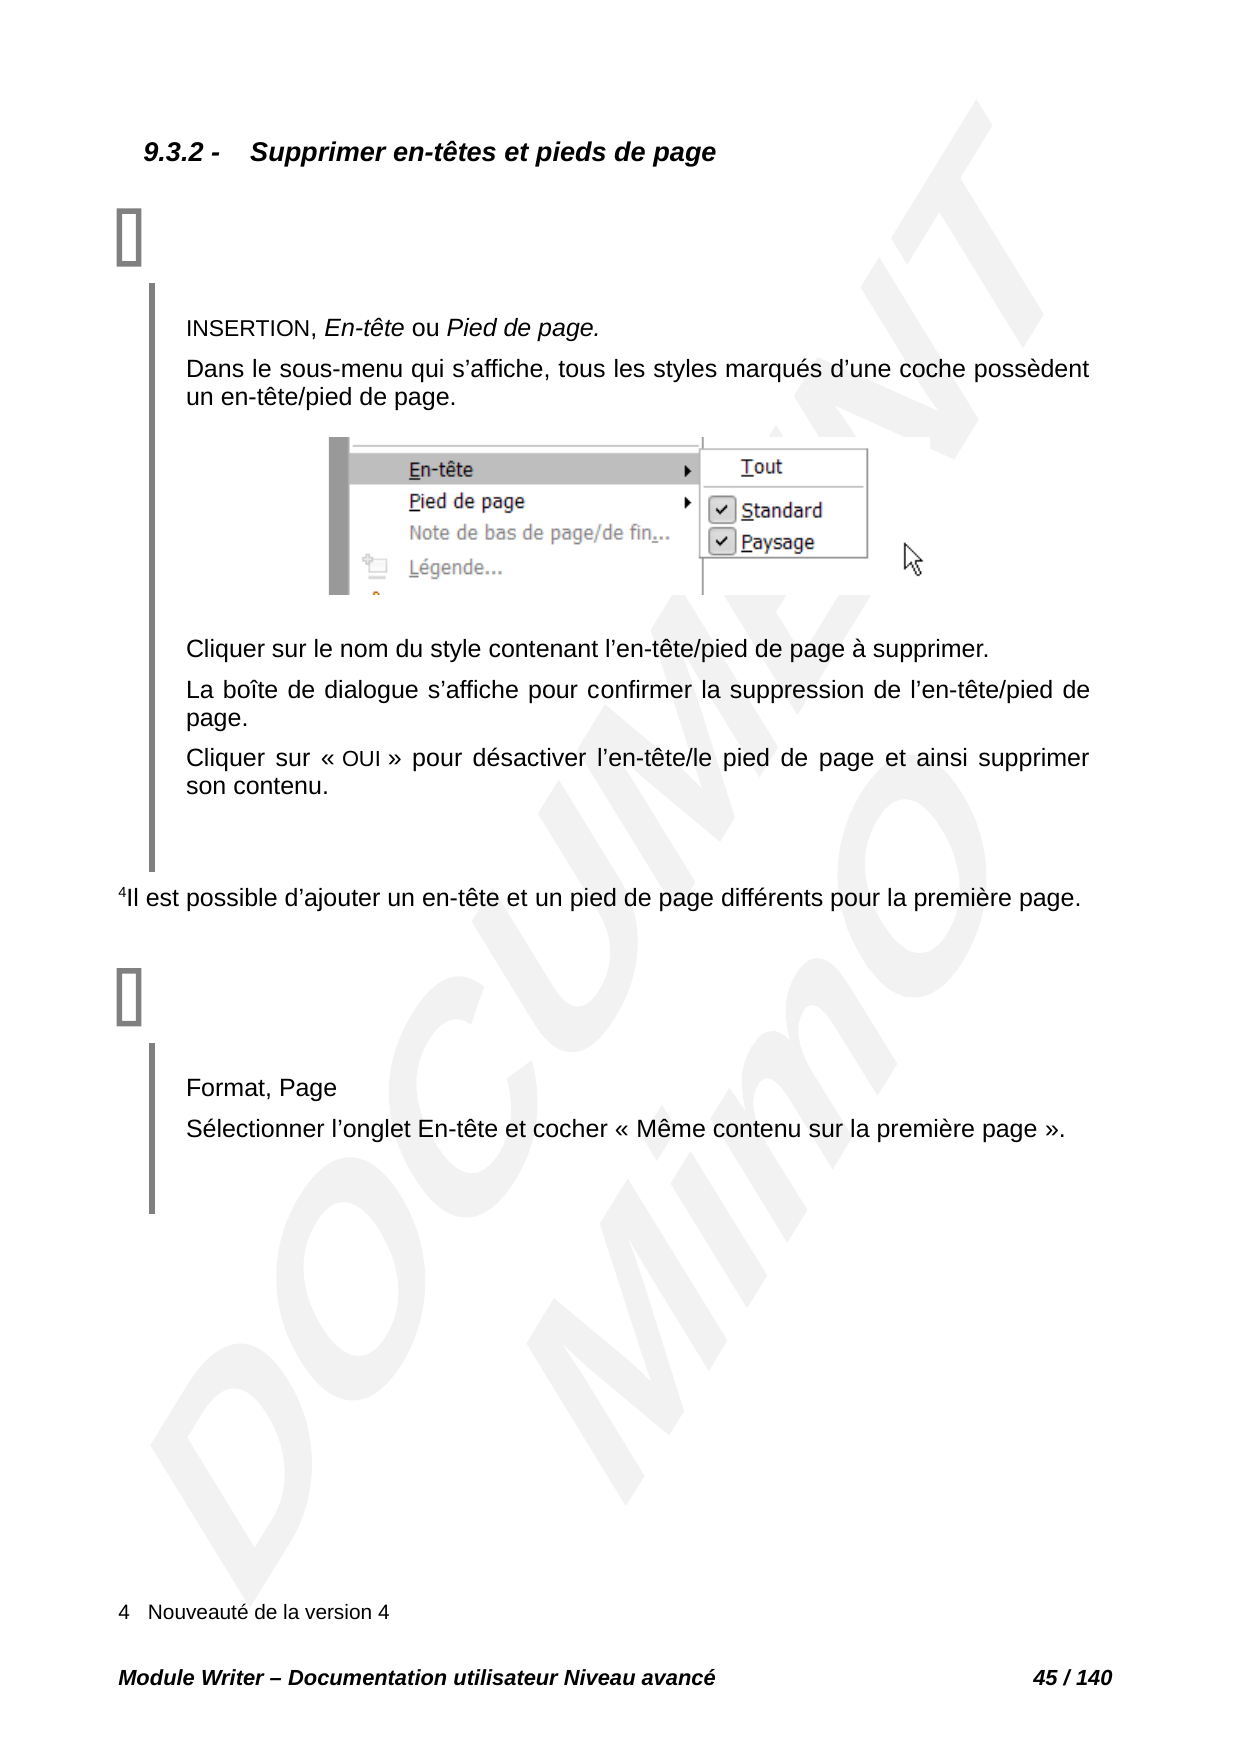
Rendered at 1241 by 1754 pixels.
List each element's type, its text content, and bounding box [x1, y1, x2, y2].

text Format, Page [155, 1043, 1122, 1083]
text La boîte de dialogue s’affiche pour confirmer la suppression de l’en-tête/pied de page. [155, 644, 1122, 713]
text INSERTION, En-tête ou Pied de page. [155, 283, 1122, 323]
text Il est possible d’ajouter un en-tête et un pied de page différents pour la première page. [118, 884, 1122, 912]
picture [328, 437, 931, 595]
text Nouveauté de la version 4 [118, 1601, 1122, 1624]
text 8 [115, 940, 1122, 1043]
text Dans le sous-menu qui s’affiche, tous les styles marqués d’une coche possèdent un en-tête/pied de page. [155, 323, 1122, 411]
text Cliquer sur le nom du style contenant l’en-tête/pied de page à supprimer. [155, 604, 1122, 644]
text Sélectionner l’onglet En-tête et cocher « Même contenu sur la première page ». [155, 1083, 1122, 1142]
text Cliquer sur « OUI » pour désactiver l’en-tête/le pied de page et ainsi supprimer son contenu. [155, 713, 1122, 800]
subtitle Supprimer en-têtes et pieds de page [143, 137, 1122, 168]
text 8 [115, 180, 1122, 283]
